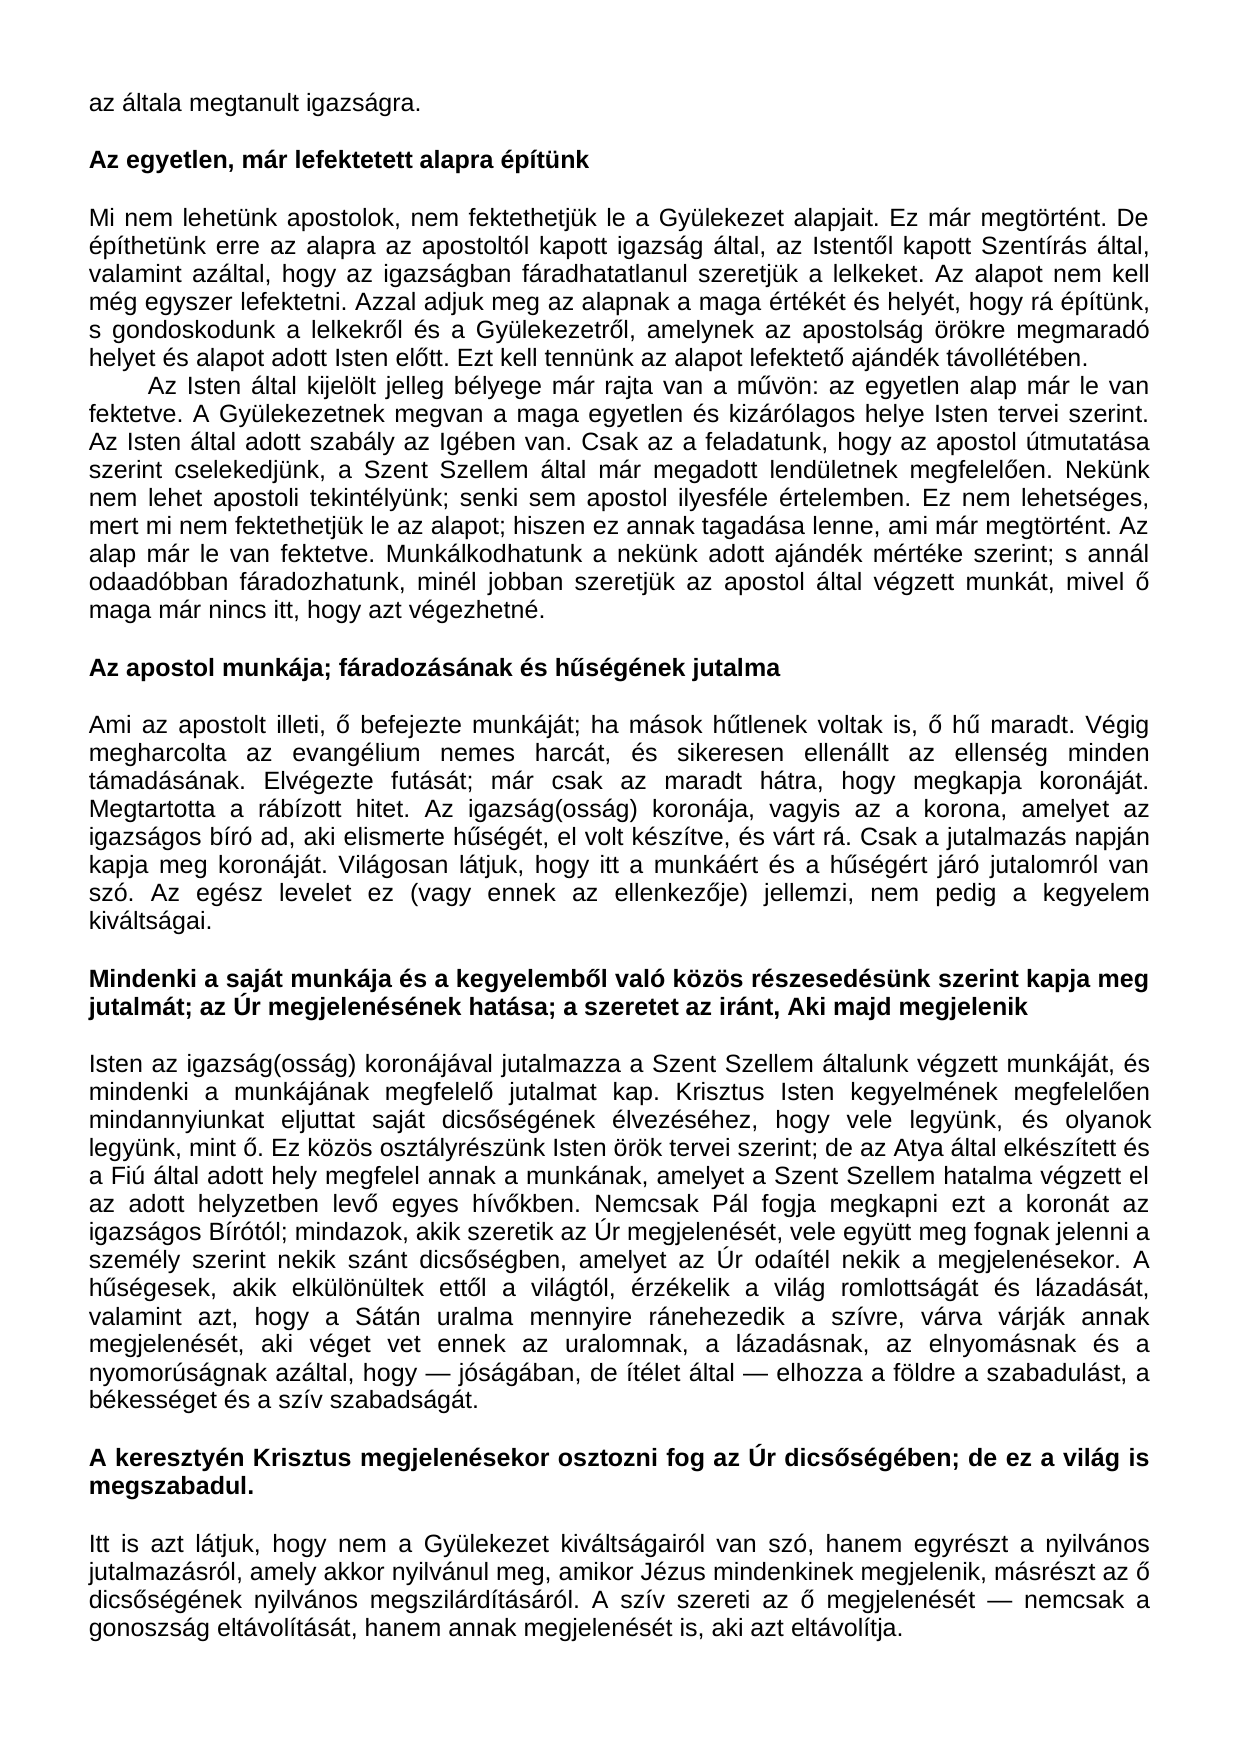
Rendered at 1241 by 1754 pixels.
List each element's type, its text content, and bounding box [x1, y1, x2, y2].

text Az apostol munkája; fáradozásának és hűségének jutalma [88, 653, 1152, 681]
text Itt is azt látjuk, hogy nem a Gyülekezet kiváltságairól van szó, hanem egyrészt a nyilvános jutalmazásról, amely akkor nyilvánul meg, amikor Jézus mindenkinek megjelenik, másrészt az ő dicsőségének nyilvános megszilárdításáról. A szív szereti az ő megjelenését — nemcsak a gonoszság eltávolítását, hanem annak megjelenését is, aki azt eltávolítja. [88, 1529, 1152, 1641]
text Mindenki a saját munkája és a kegyelemből való közös részesedésünk szerint kapja meg jutalmát; az Úr megjelenésének hatása; a szeretet az iránt, Aki majd megjelenik [88, 964, 1152, 1021]
text A keresztyén Krisztus megjelenésekor osztozni fog az Úr dicsőségében; de ez a világ is megszabadul. [88, 1444, 1152, 1500]
text az általa megtanult igazságra. [88, 88, 1152, 117]
text Az Isten által kijelölt jelleg bélyege már rajta van a művön: az egyetlen alap már le van fektetve. A Gyülekezetnek megvan a maga egyetlen és kizárólagos helye Isten tervei szerint. Az Isten által adott szabály az Igében van. Csak az a feladatunk, hogy az apostol útmutatása szerint cselekedjünk, a Szent Szellem által már megadott lendületnek megfelelően. Nekünk nem lehet apostoli tekintélyünk; senki sem apostol ilyesféle értelemben. Ez nem lehetséges, mert mi nem fektethetjük le az alapot; hiszen ez annak tagadása lenne, ami már megtörtént. Az alap már le van fektetve. Munkálkodhatunk a nekünk adott ajándék mértéke szerint; s annál odaadóbban fáradozhatunk, minél jobban szeretjük az apostol által végzett munkát, mivel ő maga már nincs itt, hogy azt végezhetné. [88, 372, 1152, 624]
text Ami az apostolt illeti, ő befejezte munkáját; ha mások hűtlenek voltak is, ő hű maradt. Végig megharcolta az evangélium nemes harcát, és sikeresen ellenállt az ellenség minden támadásának. Elvégezte futását; már csak az maradt hátra, hogy megkapja koronáját. Megtartotta a rábízott hitet. Az igazság(osság) koronája, vagyis az a korona, amelyet az igazságos bíró ad, aki elismerte hűségét, el volt készítve, és várt rá. Csak a jutalmazás napján kapja meg koronáját. Világosan látjuk, hogy itt a munkáért és a hűségért járó jutalomról van szó. Az egész levelet ez (vagy ennek az ellenkezője) jellemzi, nem pedig a kegyelem kiváltságai. [88, 711, 1152, 935]
text Az egyetlen, már lefektetett alapra építünk [88, 146, 1152, 174]
text Isten az igazság(osság) koronájával jutalmazza a Szent Szellem általunk végzett munkáját, és mindenki a munkájának megfelelő jutalmat kap. Krisztus Isten kegyelmének megfelelően mindannyiunkat eljuttat saját dicsőségének élvezéséhez, hogy vele legyünk, és olyanok legyünk, mint ő. Ez közös osztályrészünk Isten örök tervei szerint; de az Atya által elkészített és a Fiú által adott hely megfelel annak a munkának, amelyet a Szent Szellem hatalma végzett el az adott helyzetben levő egyes hívőkben. Nemcsak Pál fogja megkapni ezt a koronát az igazságos Bírótól; mindazok, akik szeretik az Úr megjelenését, vele együtt meg fognak jelenni a személy szerint nekik szánt dicsőségben, amelyet az Úr odaítél nekik a megjelenésekor. A hűségesek, akik elkülönültek ettől a világtól, érzékelik a világ romlottságát és lázadását, valamint azt, hogy a Sátán uralma mennyire ránehezedik a szívre, várva várják annak megjelenését, aki véget vet ennek az uralomnak, a lázadásnak, az elnyomásnak és a nyomorúságnak azáltal, hogy — jóságában, de ítélet által — elhozza a földre a szabadulást, a békességet és a szív szabadságát. [88, 1050, 1152, 1414]
text Mi nem lehetünk apostolok, nem fektethetjük le a Gyülekezet alapjait. Ez már megtörtént. De építhetünk erre az alapra az apostoltól kapott igazság által, az Istentől kapott Szentírás által, valamint azáltal, hogy az igazságban fáradhatatlanul szeretjük a lelkeket. Az alapot nem kell még egyszer lefektetni. Azzal adjuk meg az alapnak a maga értékét és helyét, hogy rá építünk, s gondoskodunk a lelkekről és a Gyülekezetről, amelynek az apostolság örökre megmaradó helyet és alapot adott Isten előtt. Ezt kell tennünk az alapot lefektető ajándék távollétében. [88, 203, 1152, 372]
